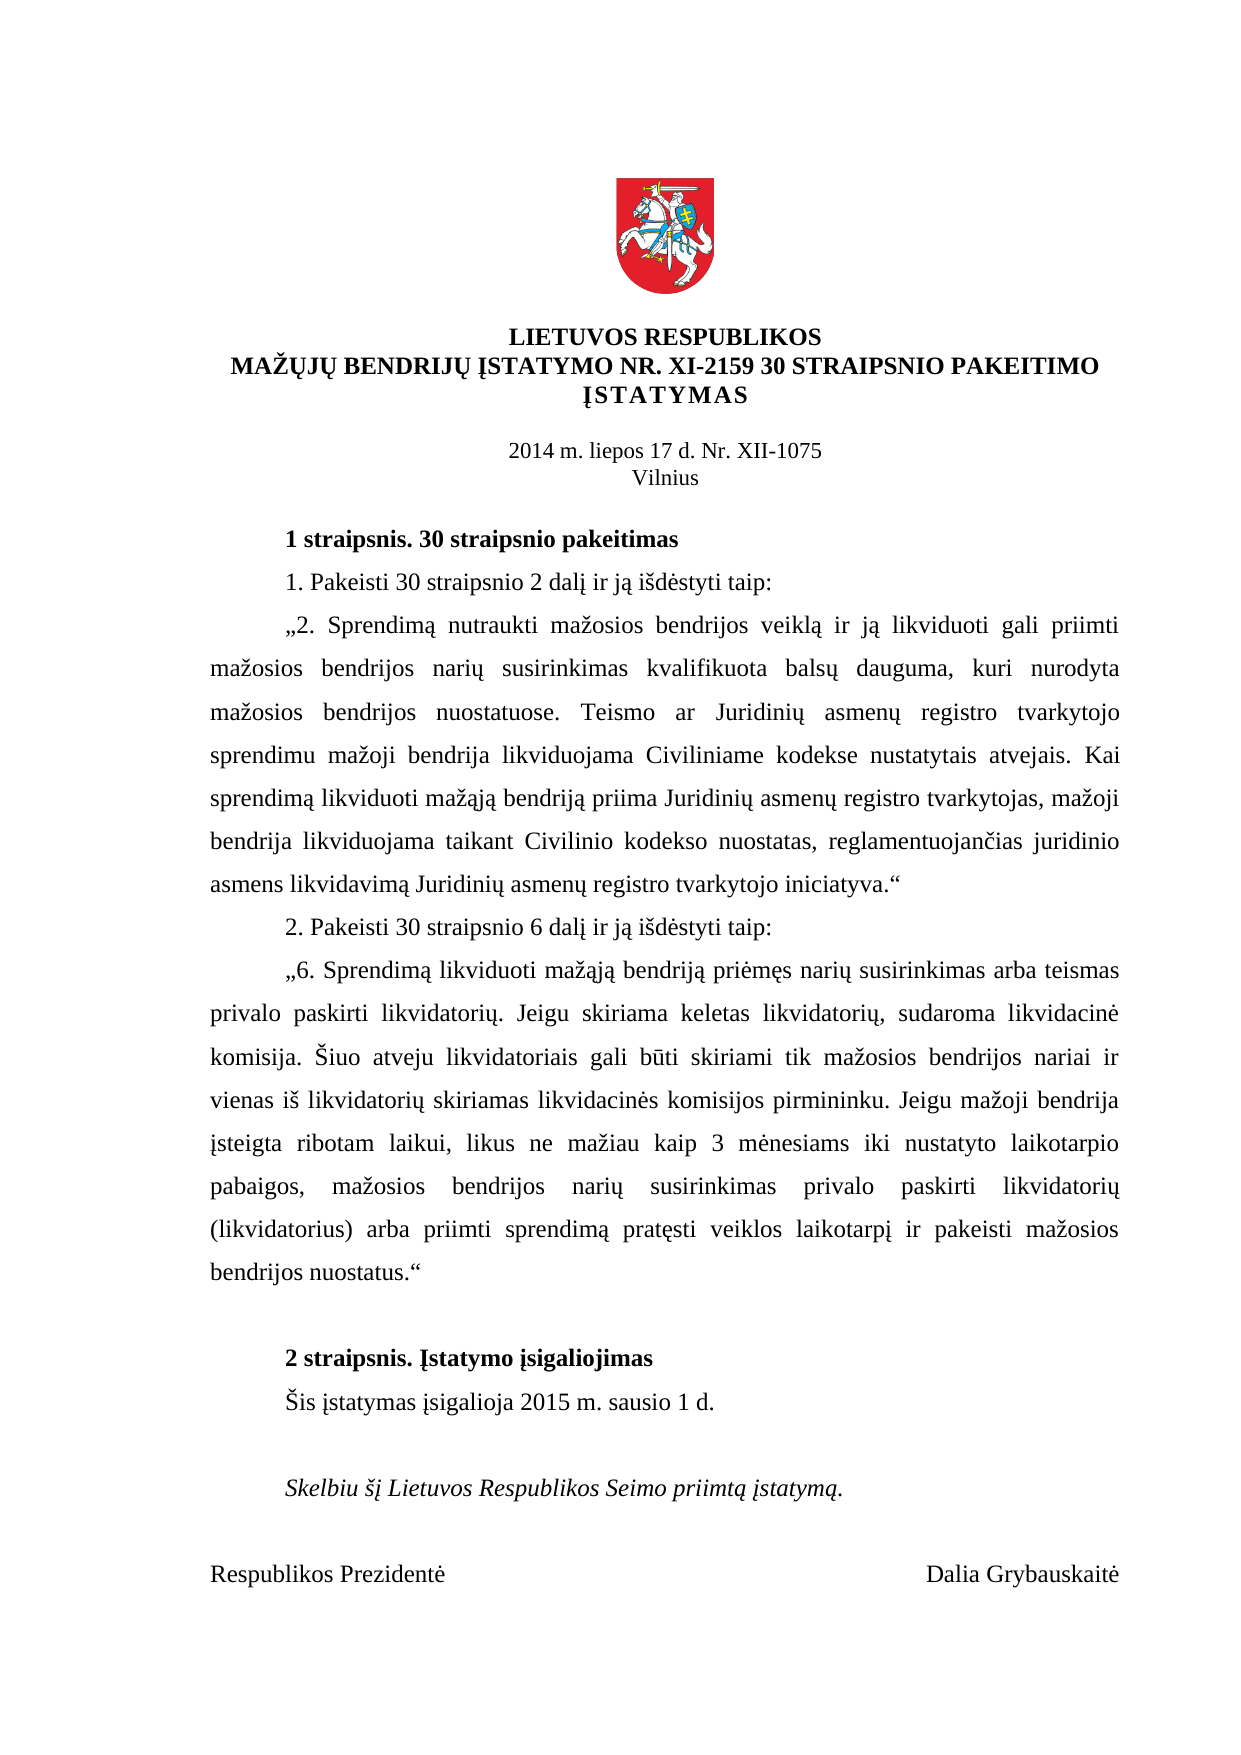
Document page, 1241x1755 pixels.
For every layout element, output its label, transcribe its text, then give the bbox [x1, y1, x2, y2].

text 2. Pakeisti 30 straipsnio 6 dalį ir ją išdėstyti taip: [210, 912, 1120, 941]
text 2014 m. liepos 17 d. Nr. XII-1075 Vilnius [210, 437, 1120, 490]
text ĮSTATYMAS [210, 380, 1120, 408]
text Respublikos Prezidentė Dalia Grybauskaitė [210, 1559, 1120, 1588]
text „6. Sprendimą likviduoti mažąją bendriją priėmęs narių susirinkimas arba teismas privalo paskirti likvidatorių. Jeigu skiriama keletas likvidatorių, sudaroma likvidacinė komisija. Šiuo atveju likvidatoriais gali būti skiriami tik mažosios bendrijos nariai ir vienas iš likvidatorių skiriamas likvidacinės komisijos pirmininku. Jeigu mažoji bendrija įsteigta ribotam laikui, likus ne mažiau kaip 3 mėnesiams iki nustatyto laikotarpio pabaigos, mažosios bendrijos narių susirinkimas privalo paskirti likvidatorių (likvidatorius) arba priimti sprendimą pratęsti veiklos laikotarpį ir pakeisti mažosios bendrijos nuostatus.“ [210, 955, 1120, 1286]
text 1 straipsnis. 30 straipsnio pakeitimas [210, 524, 1120, 553]
text 1. Pakeisti 30 straipsnio 2 dalį ir ją išdėstyti taip: [210, 567, 1120, 596]
text LIETUVOS RESPUBLIKOS [210, 322, 1120, 351]
text Šis įstatymas įsigalioja 2015 m. sausio 1 d. [210, 1387, 1120, 1415]
text 2 straipsnis. Įstatymo įsigaliojimas [210, 1343, 1120, 1372]
text „2. Sprendimą nutraukti mažosios bendrijos veiklą ir ją likviduoti gali priimti mažosios bendrijos narių susirinkimas kvalifikuota balsų dauguma, kuri nurodyta mažosios bendrijos nuostatuose. Teismo ar Juridinių asmenų registro tvarkytojo sprendimu mažoji bendrija likviduojama Civiliniame kodekse nustatytais atvejais. Kai sprendimą likviduoti mažąją bendriją priima Juridinių asmenų registro tvarkytojas, mažoji bendrija likviduojama taikant Civilinio kodekso nuostatas, reglamentuojančias juridinio asmens likvidavimą Juridinių asmenų registro tvarkytojo iniciatyva.“ [210, 610, 1120, 898]
text MAŽŲJŲ BENDRIJŲ ĮSTATYMO NR. XI-2159 30 STRAIPSNIO PAKEITIMO [210, 351, 1120, 380]
text Skelbiu šį Lietuvos Respublikos Seimo priimtą įstatymą. [210, 1473, 1120, 1502]
